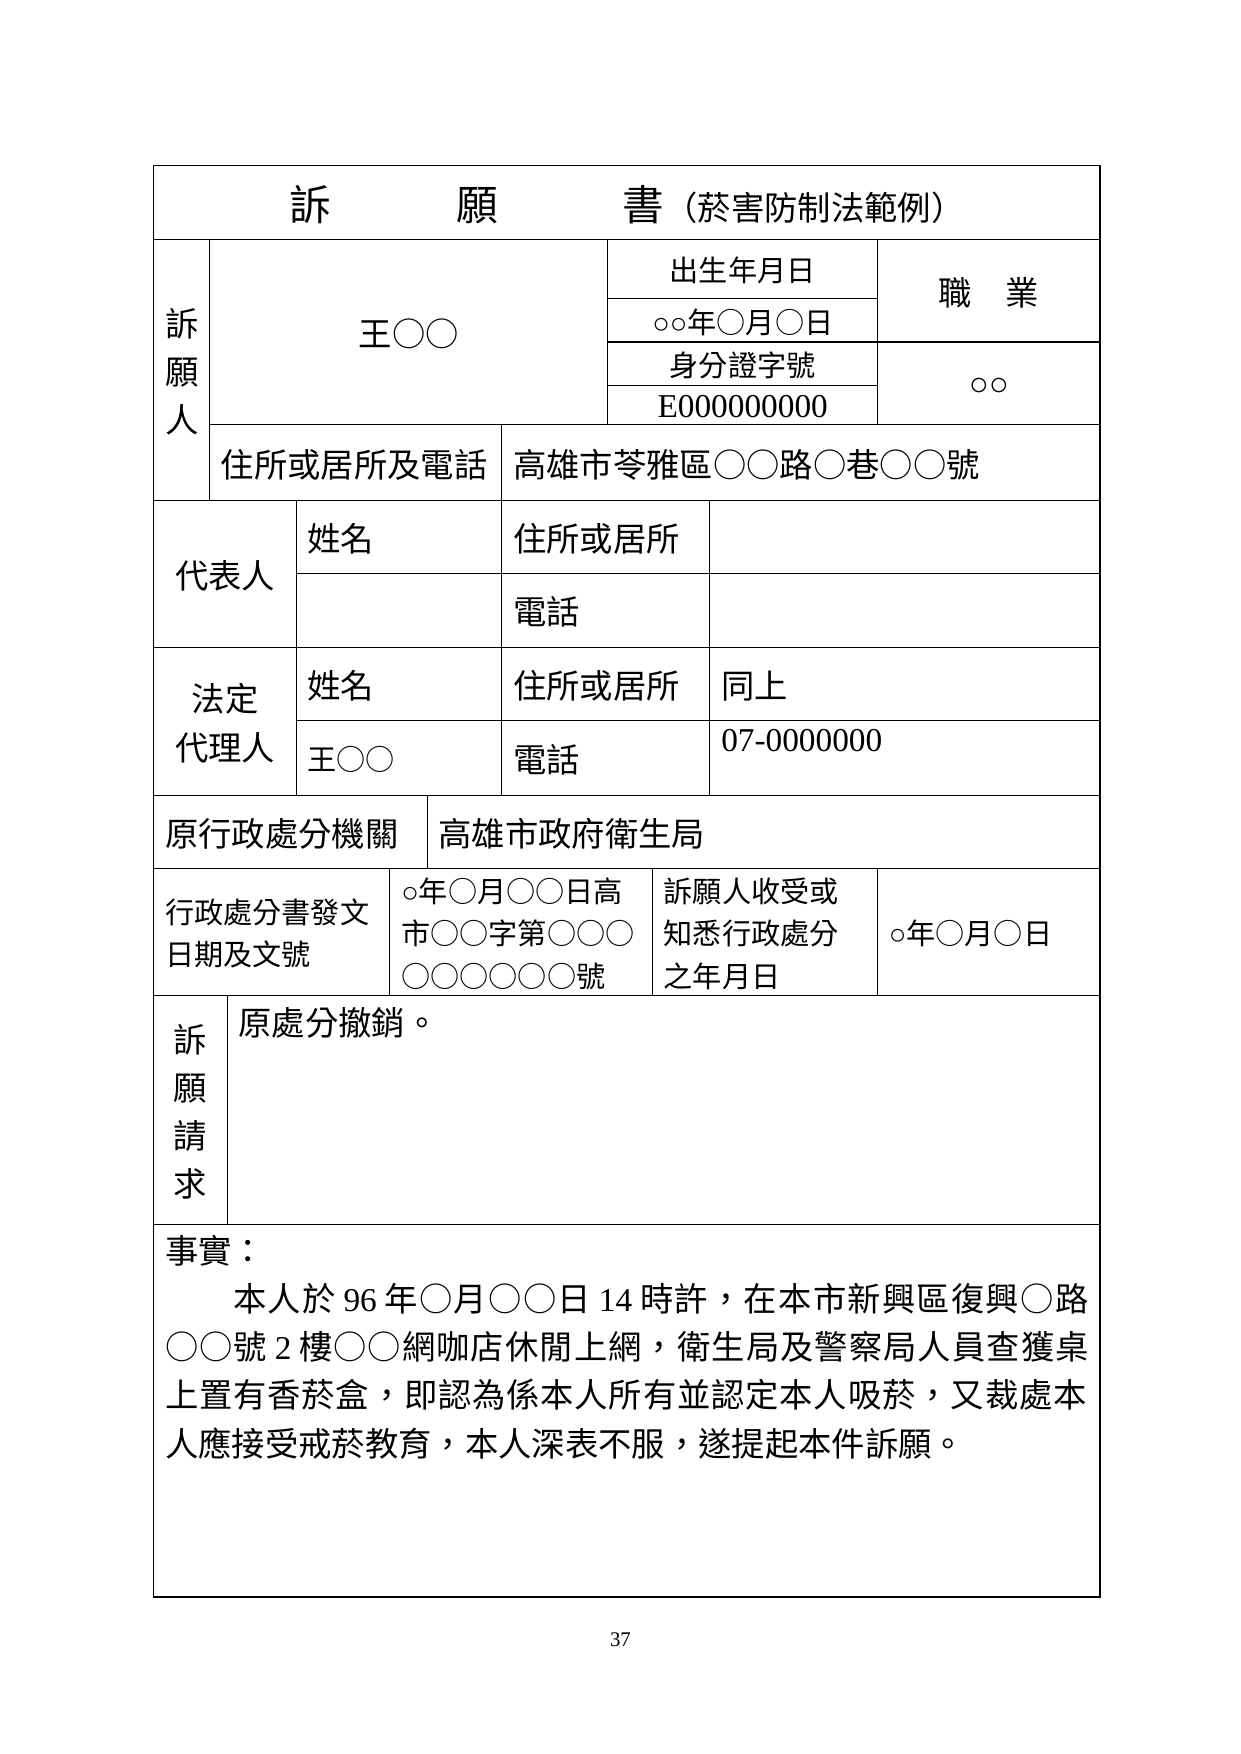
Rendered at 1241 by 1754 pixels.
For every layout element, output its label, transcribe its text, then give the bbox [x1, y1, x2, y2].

table_cell 原行政處分機關 [154, 796, 427, 867]
table_cell 姓名 [297, 501, 501, 573]
table_cell 王○○ [297, 721, 501, 795]
table_cell ○○ [878, 343, 1099, 424]
table_cell 訴願人 [154, 240, 209, 500]
table_cell ○年○月○○日高市○○字第○○○○○○○○○號 [390, 869, 652, 995]
table_cell 訴願人收受或知悉行政處分之年月日 [653, 869, 877, 995]
table_cell 行政處分書發文日期及文號 [154, 869, 389, 995]
table_cell 高雄市政府衛生局 [428, 796, 1099, 867]
table_cell 身分證字號 [608, 343, 877, 385]
table_cell 電話 [502, 574, 709, 647]
table_cell 事實： 本人於96年○月○○日14時許，在本市新興區復興○路○○號2樓○○網咖店休閒上網，衛生局及警察局人員查獲桌上置有香菸盒，即認為係本人所有並認定本人吸菸，又裁處本人應接受戒菸教育，本人深表不服，遂提起本件訴願。 [154, 1225, 1099, 1596]
table_cell 訴願請求 [154, 996, 227, 1223]
table_cell 法定 代理人 [154, 648, 296, 795]
table_cell [710, 574, 1099, 647]
table_cell [710, 501, 1099, 573]
table_cell 代表人 [154, 501, 296, 647]
table_cell 同上 [710, 648, 1099, 720]
table_cell 出生年月日 [608, 240, 877, 298]
table_cell ○○年○月○日 [608, 299, 877, 341]
table_cell 住所或居所 [502, 648, 709, 720]
table_cell 電話 [502, 721, 709, 795]
table_cell 住所或居所及電話 [210, 425, 501, 500]
table_cell 住所或居所 [502, 501, 709, 573]
table_cell 姓名 [297, 648, 501, 720]
table_cell 原處分撤銷。 [228, 996, 1099, 1223]
table_cell 07-0000000 [710, 721, 1099, 795]
table_header 訴 願 書（菸害防制法範例） [154, 166, 1099, 239]
table_cell 高雄市苓雅區○○路○巷○○號 [502, 425, 1099, 500]
table_cell 職 業 [878, 240, 1099, 341]
table_cell ○年○月○日 [878, 869, 1099, 995]
table_cell 王○○ [210, 240, 607, 424]
table_cell E000000000 [608, 386, 877, 424]
table_cell [297, 574, 501, 647]
